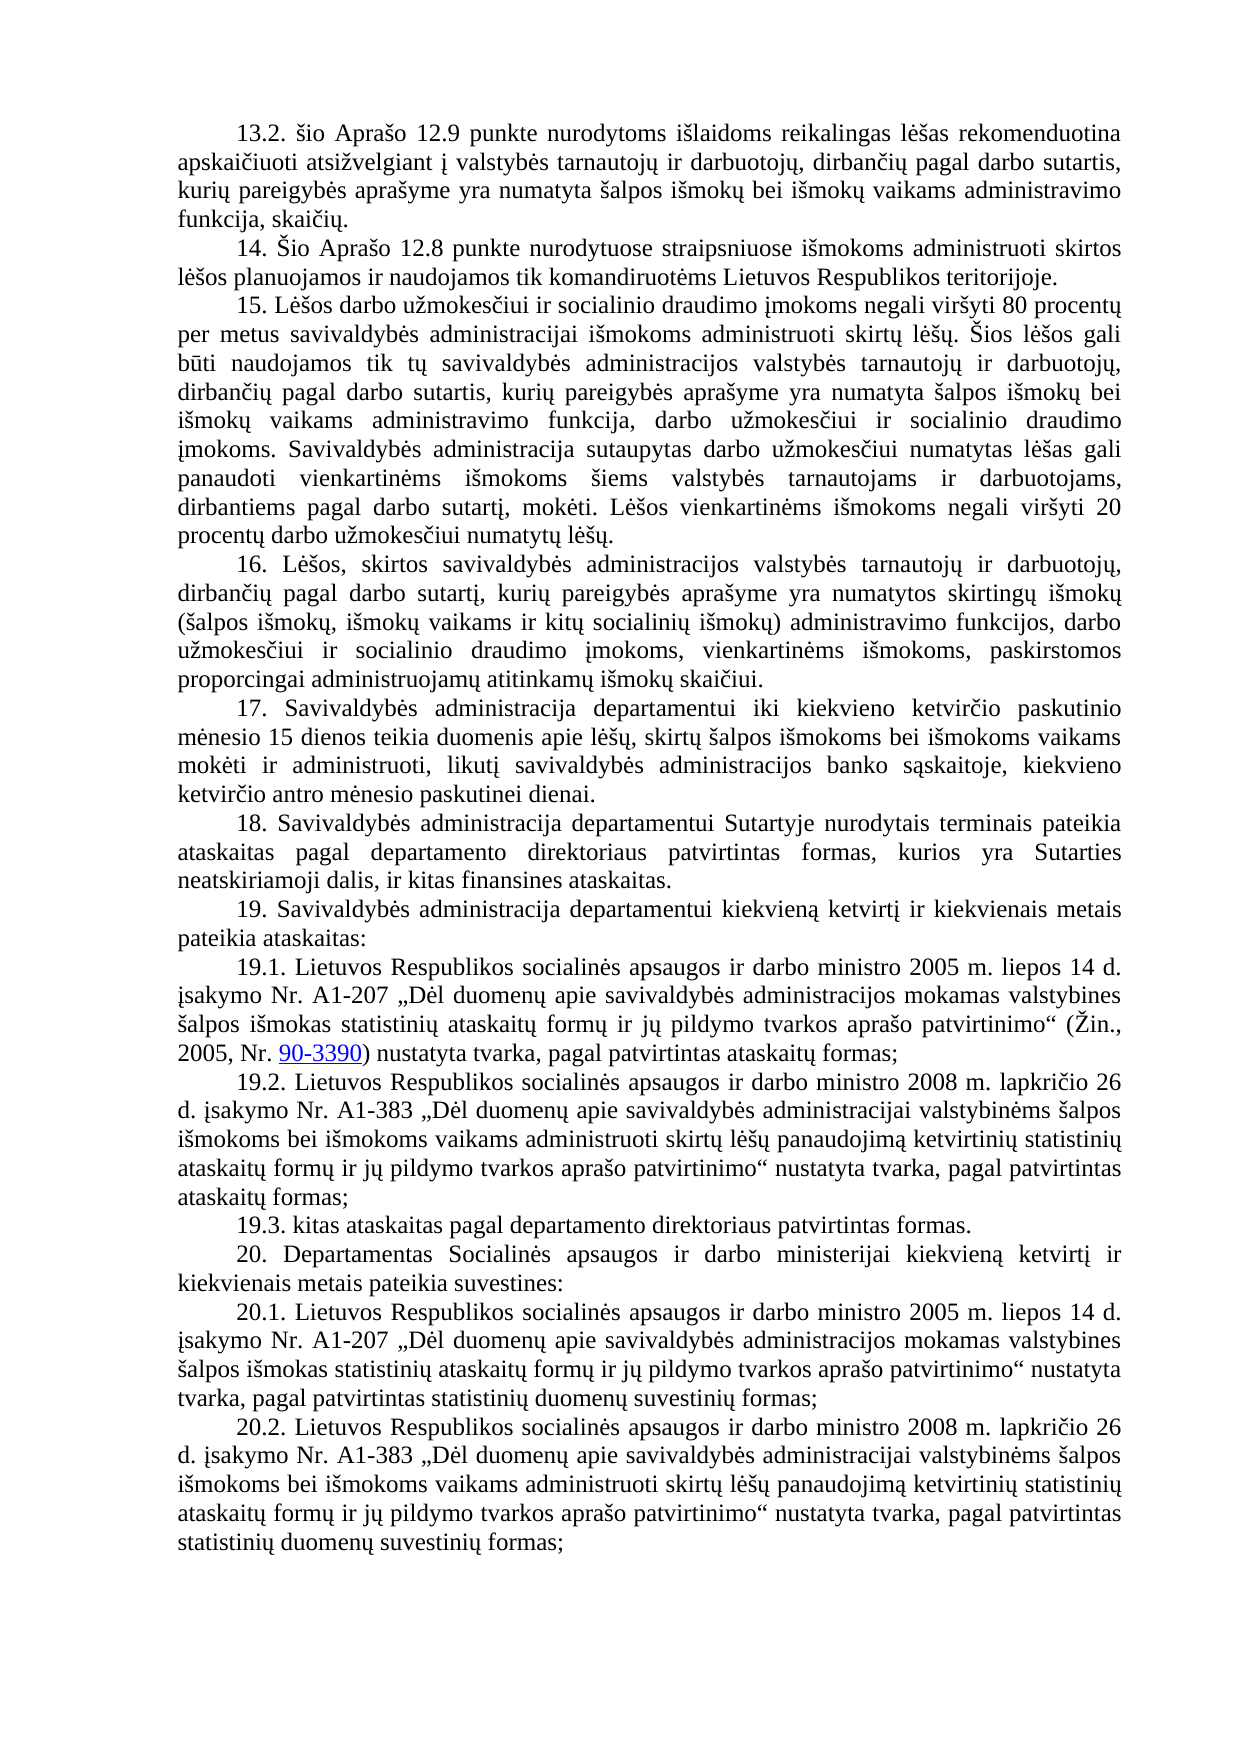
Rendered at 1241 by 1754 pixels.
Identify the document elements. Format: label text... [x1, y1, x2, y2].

text 19. Savivaldybės administracija departamentui kiekvieną ketvirtį ir kiekvienais metais pateikia ataskaitas: [177, 894, 1122, 952]
text 18. Savivaldybės administracija departamentui Sutartyje nurodytais terminais pateikia ataskaitas pagal departamento direktoriaus patvirtintas formas, kurios yra Sutarties neatskiriamoji dalis, ir kitas finansines ataskaitas. [177, 808, 1122, 894]
text 19.3. kitas ataskaitas pagal departamento direktoriaus patvirtintas formas. [177, 1211, 1122, 1239]
text 19.1. Lietuvos Respublikos socialinės apsaugos ir darbo ministro 2005 m. liepos 14 d. įsakymo Nr. A1-207 „Dėl duomenų apie savivaldybės administracijos mokamas valstybines šalpos išmokas statistinių ataskaitų formų ir jų pildymo tvarkos aprašo patvirtinimo“ (Žin., 2005, Nr. 90-3390) nustatyta tvarka, pagal patvirtintas ataskaitų formas; [177, 952, 1122, 1067]
text 16. Lėšos, skirtos savivaldybės administracijos valstybės tarnautojų ir darbuotojų, dirbančių pagal darbo sutartį, kurių pareigybės aprašyme yra numatytos skirtingų išmokų (šalpos išmokų, išmokų vaikams ir kitų socialinių išmokų) administravimo funkcijos, darbo užmokesčiui ir socialinio draudimo įmokoms, vienkartinėms išmokoms, paskirstomos proporcingai administruojamų atitinkamų išmokų skaičiui. [177, 549, 1122, 693]
text 20.1. Lietuvos Respublikos socialinės apsaugos ir darbo ministro 2005 m. liepos 14 d. įsakymo Nr. A1-207 „Dėl duomenų apie savivaldybės administracijos mokamas valstybines šalpos išmokas statistinių ataskaitų formų ir jų pildymo tvarkos aprašo patvirtinimo“ nustatyta tvarka, pagal patvirtintas statistinių duomenų suvestinių formas; [177, 1297, 1122, 1412]
text 15. Lėšos darbo užmokesčiui ir socialinio draudimo įmokoms negali viršyti 80 procentų per metus savivaldybės administracijai išmokoms administruoti skirtų lėšų. Šios lėšos gali būti naudojamos tik tų savivaldybės administracijos valstybės tarnautojų ir darbuotojų, dirbančių pagal darbo sutartis, kurių pareigybės aprašyme yra numatyta šalpos išmokų bei išmokų vaikams administravimo funkcija, darbo užmokesčiui ir socialinio draudimo įmokoms. Savivaldybės administracija sutaupytas darbo užmokesčiui numatytas lėšas gali panaudoti vienkartinėms išmokoms šiems valstybės tarnautojams ir darbuotojams, dirbantiems pagal darbo sutartį, mokėti. Lėšos vienkartinėms išmokoms negali viršyti 20 procentų darbo užmokesčiui numatytų lėšų. [177, 291, 1122, 549]
text 20. Departamentas Socialinės apsaugos ir darbo ministerijai kiekvieną ketvirtį ir kiekvienais metais pateikia suvestines: [177, 1239, 1122, 1297]
text 13.2. šio Aprašo 12.9 punkte nurodytoms išlaidoms reikalingas lėšas rekomenduotina apskaičiuoti atsižvelgiant į valstybės tarnautojų ir darbuotojų, dirbančių pagal darbo sutartis, kurių pareigybės aprašyme yra numatyta šalpos išmokų bei išmokų vaikams administravimo funkcija, skaičių. [177, 118, 1122, 233]
text 19.2. Lietuvos Respublikos socialinės apsaugos ir darbo ministro 2008 m. lapkričio 26 d. įsakymo Nr. A1-383 „Dėl duomenų apie savivaldybės administracijai valstybinėms šalpos išmokoms bei išmokoms vaikams administruoti skirtų lėšų panaudojimą ketvirtinių statistinių ataskaitų formų ir jų pildymo tvarkos aprašo patvirtinimo“ nustatyta tvarka, pagal patvirtintas ataskaitų formas; [177, 1067, 1122, 1211]
text 20.2. Lietuvos Respublikos socialinės apsaugos ir darbo ministro 2008 m. lapkričio 26 d. įsakymo Nr. A1-383 „Dėl duomenų apie savivaldybės administracijai valstybinėms šalpos išmokoms bei išmokoms vaikams administruoti skirtų lėšų panaudojimą ketvirtinių statistinių ataskaitų formų ir jų pildymo tvarkos aprašo patvirtinimo“ nustatyta tvarka, pagal patvirtintas statistinių duomenų suvestinių formas; [177, 1412, 1122, 1556]
text 17. Savivaldybės administracija departamentui iki kiekvieno ketvirčio paskutinio mėnesio 15 dienos teikia duomenis apie lėšų, skirtų šalpos išmokoms bei išmokoms vaikams mokėti ir administruoti, likutį savivaldybės administracijos banko sąskaitoje, kiekvieno ketvirčio antro mėnesio paskutinei dienai. [177, 693, 1122, 808]
text 14. Šio Aprašo 12.8 punkte nurodytuose straipsniuose išmokoms administruoti skirtos lėšos planuojamos ir naudojamos tik komandiruotėms Lietuvos Respublikos teritorijoje. [177, 233, 1122, 291]
